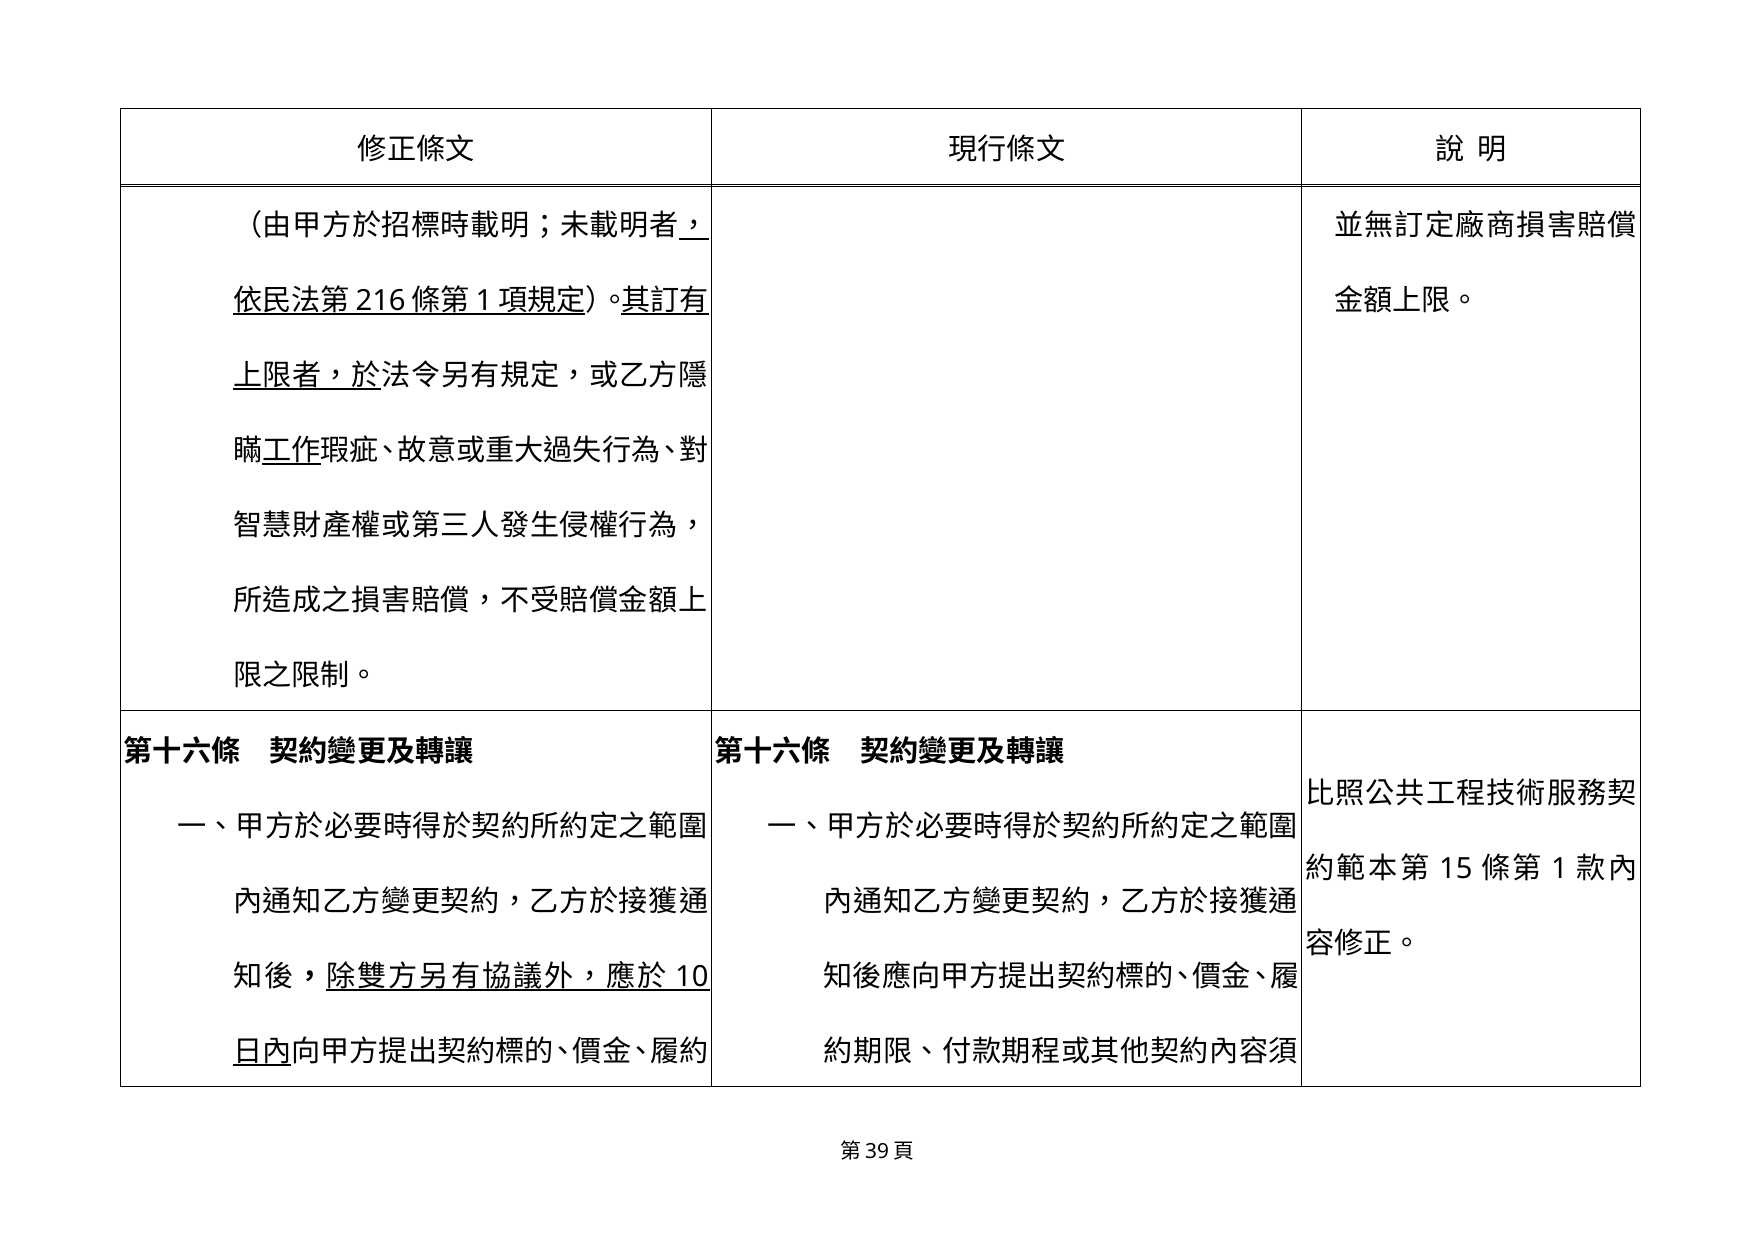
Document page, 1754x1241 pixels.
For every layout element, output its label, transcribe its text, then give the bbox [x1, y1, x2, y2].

table_cell 第十六條 契約變更及轉讓 一、甲方於必要時得於契約所約定之範圍內通知乙方變更契約，乙方於接獲通知後應向甲方提出契約標的、價金、履約期限、付款期程或其他契約內容須 [712, 711, 1301, 1086]
table_cell [712, 187, 1301, 710]
table_header 修正條文 [121, 109, 711, 184]
table_cell 第十六條 契約變更及轉讓 一、甲方於必要時得於契約所約定之範圍內通知乙方變更契約，乙方於接獲通知後，除雙方另有協議外，應於10日內向甲方提出契約標的、價金、履約 [121, 711, 711, 1086]
table_header 說 明 [1302, 109, 1640, 184]
table_cell 比照公共工程技術服務契約範本第15條第1款內容修正。 [1302, 711, 1640, 1086]
table_cell （由甲方於招標時載明；未載明者，依民法第216條第1項規定）。其訂有上限者，於法令另有規定，或乙方隱瞞工作瑕疵、故意或重大過失行為、對智慧財產權或第三人發生侵權行為，所造成之損害賠償，不受賠償金額上限之限制。 [121, 187, 711, 710]
table_cell 並無訂定廠商損害賠償金額上限。 [1302, 187, 1640, 710]
table_header 現行條文 [712, 109, 1301, 184]
